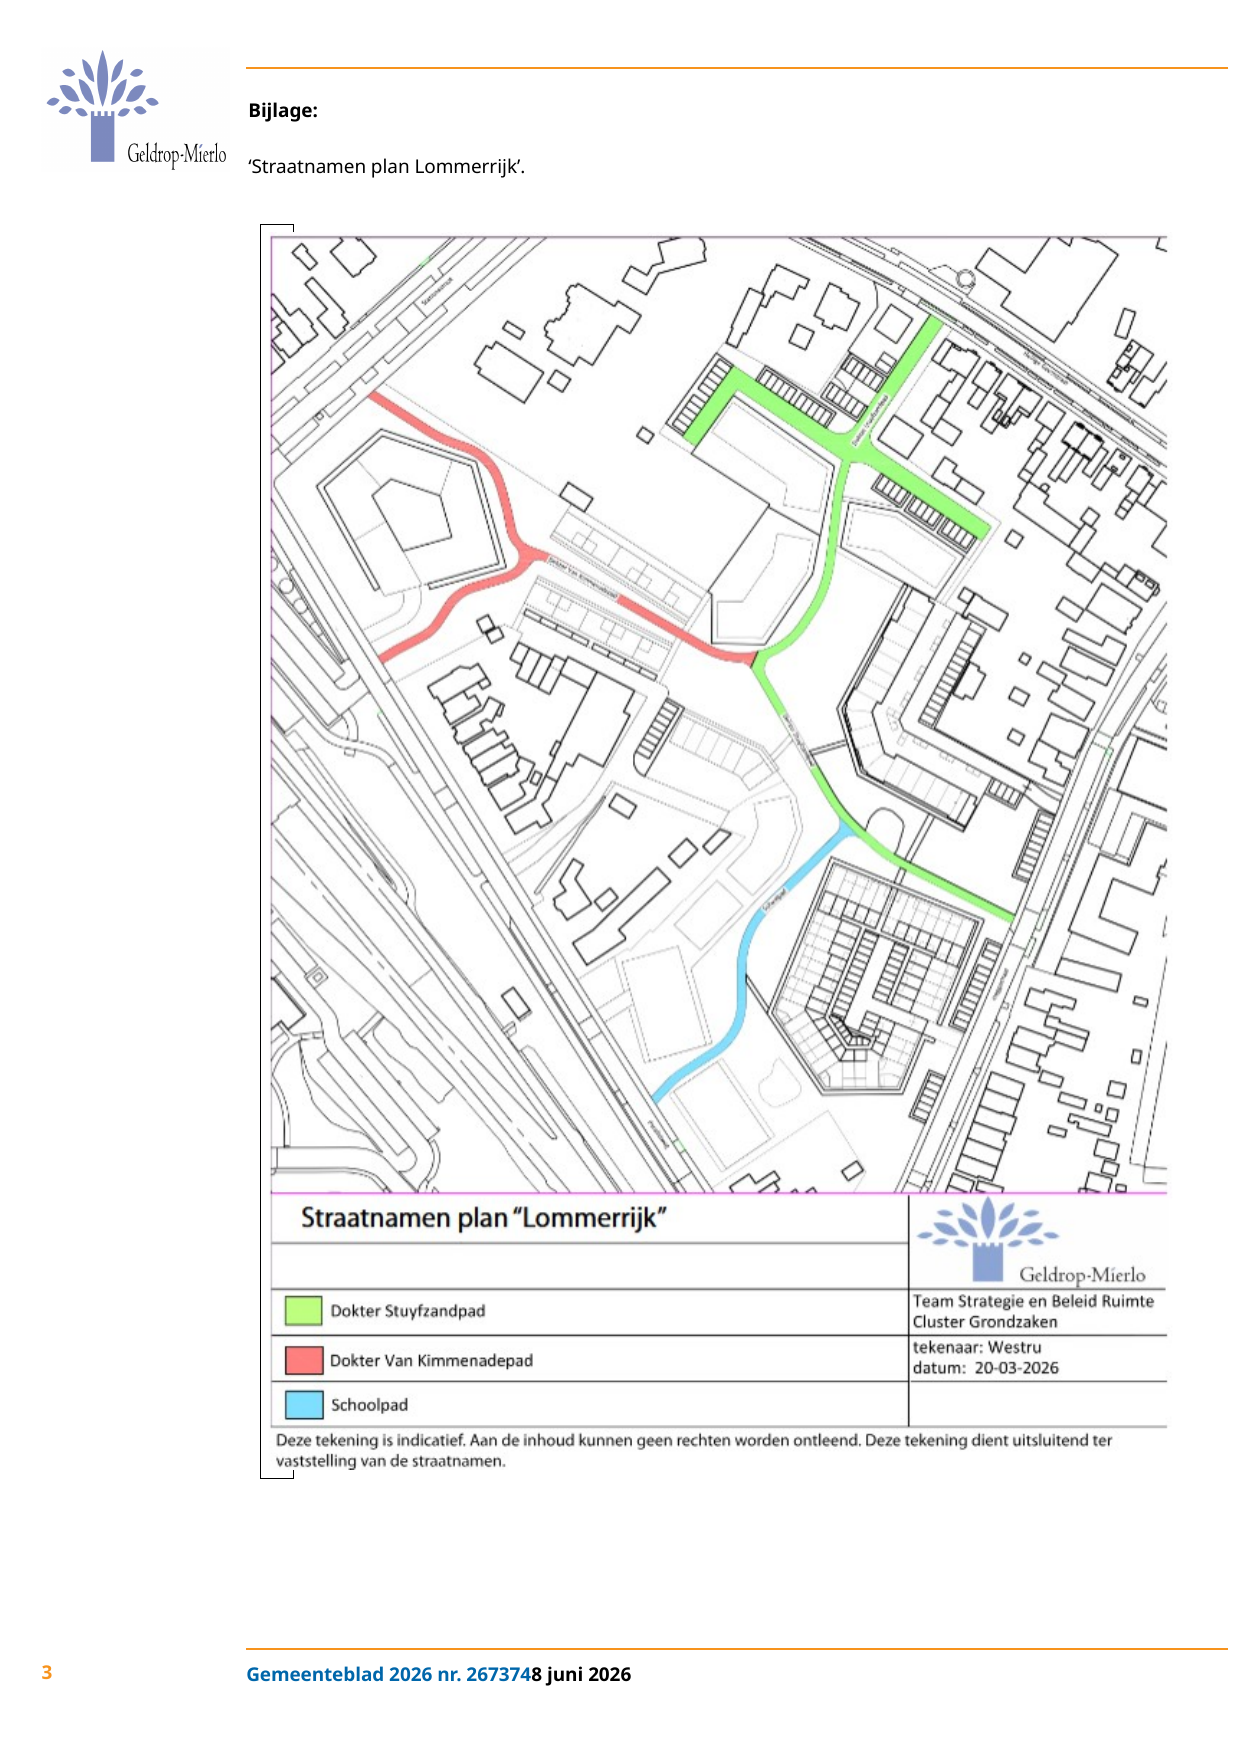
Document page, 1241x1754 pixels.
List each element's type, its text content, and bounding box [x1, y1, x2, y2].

text ‘Straatnamen plan Lommerrijk’. [248, 153, 1152, 179]
picture [41, 47, 231, 172]
picture [268, 232, 1173, 1470]
text Bijlage: [248, 95, 1152, 123]
